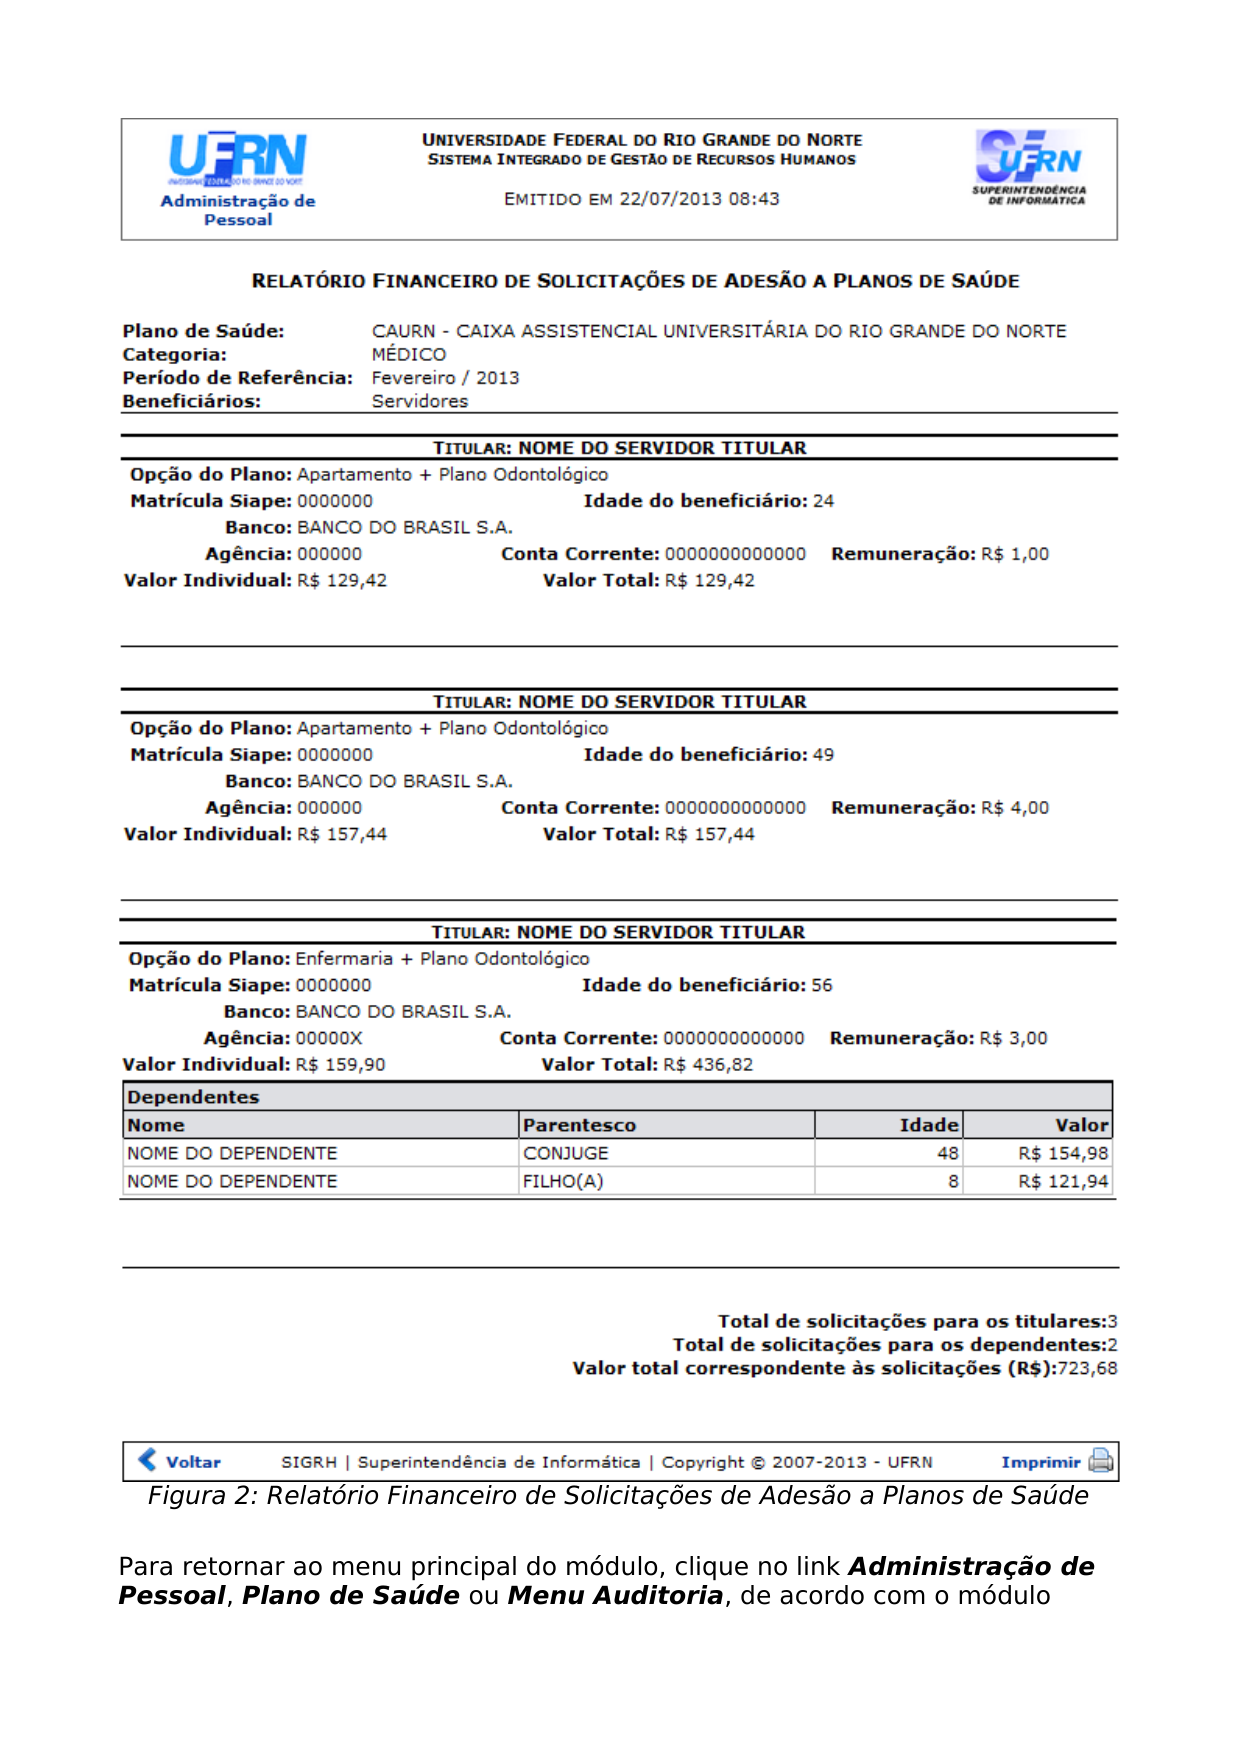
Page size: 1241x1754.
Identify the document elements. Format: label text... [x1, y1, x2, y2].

picture [118, 118, 1123, 1482]
text Para retornar ao menu principal do módulo, clique no link Administração de Pessoal, Plano de Saúde ou Menu Auditoria, de acordo com o módulo [118, 1552, 1122, 1611]
text Figura 2: Relatório Financeiro de Solicitações de Adesão a Planos de Saúde [118, 1482, 1122, 1511]
